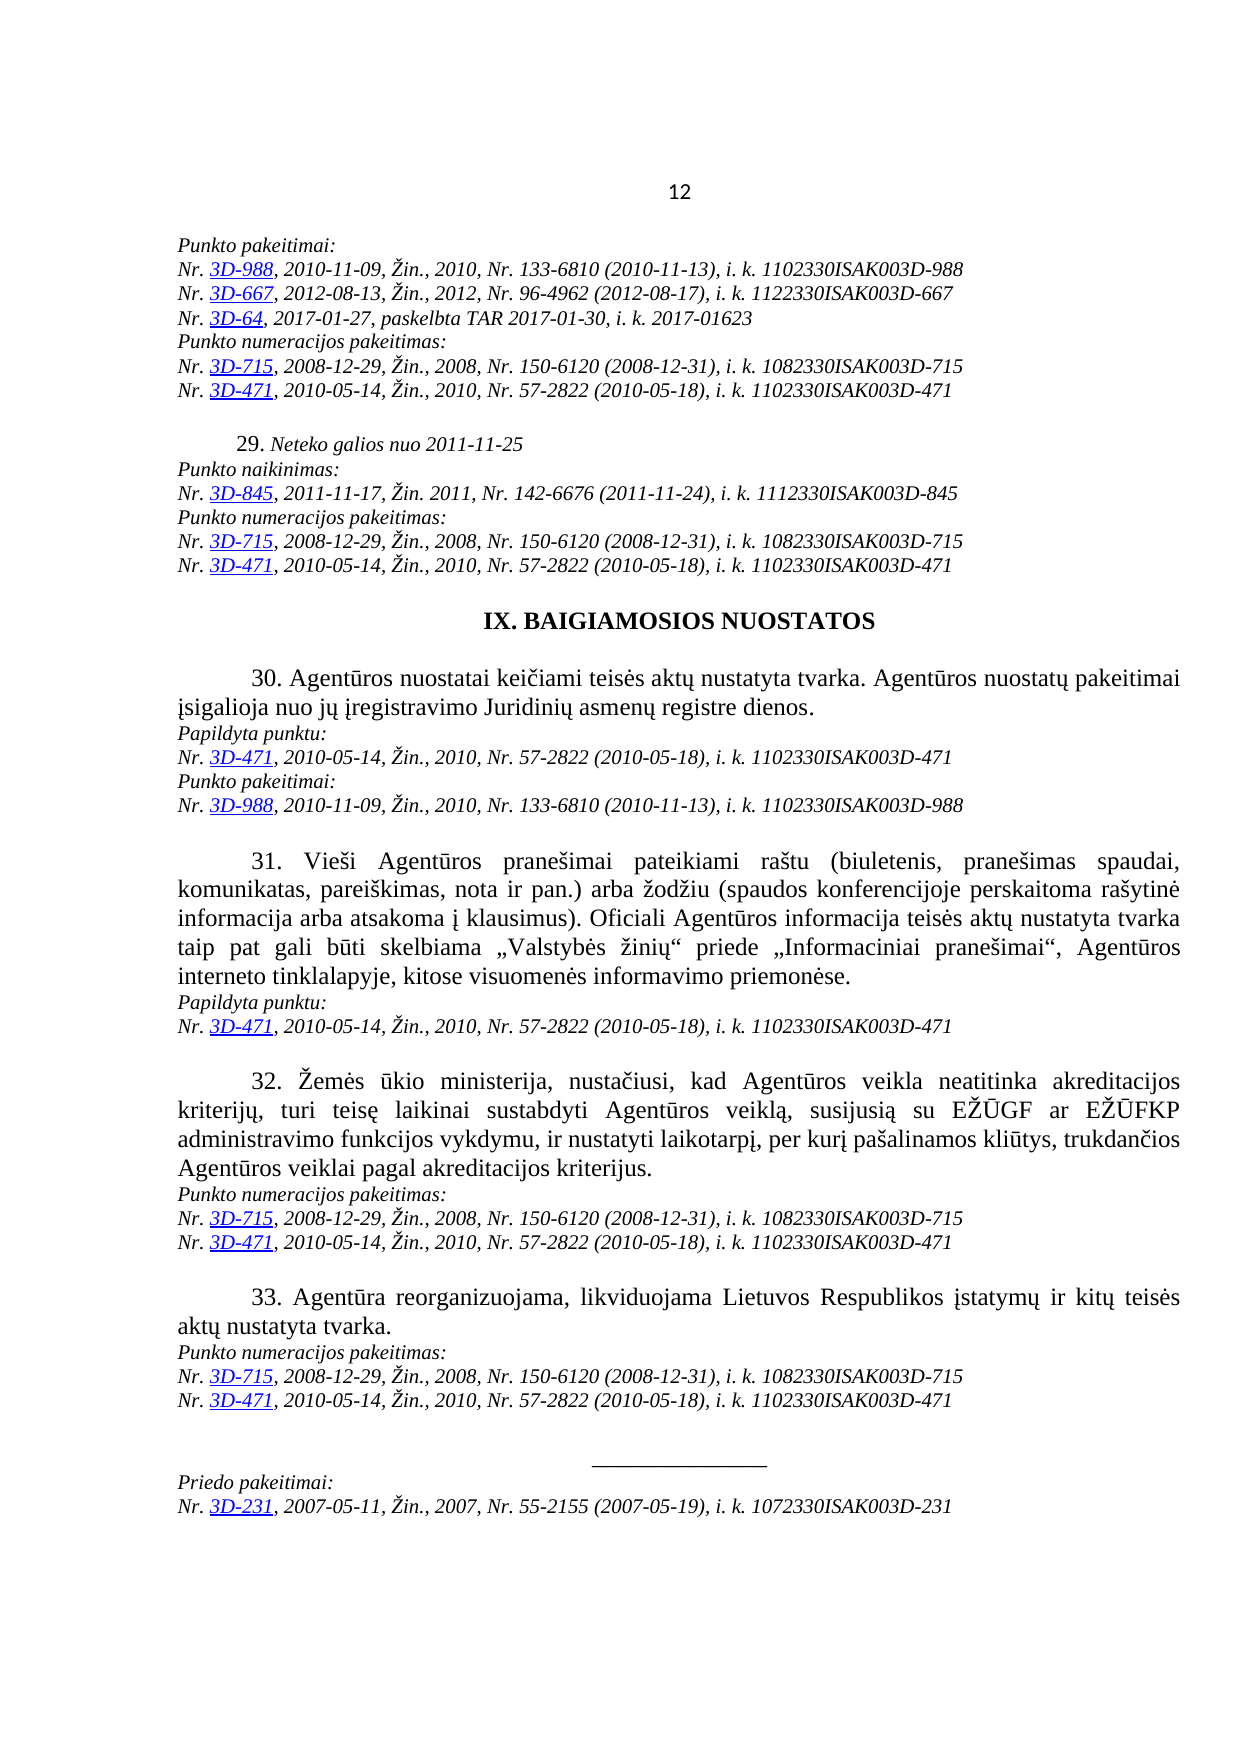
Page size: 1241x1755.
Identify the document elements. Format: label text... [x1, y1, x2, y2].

text 29. Neteko galios nuo 2011-11-25 [177, 430, 1181, 457]
text Punkto pakeitimai: [177, 233, 1181, 257]
text Punkto numeracijos pakeitimas: [177, 329, 1181, 353]
text Punkto pakeitimai: [177, 769, 1181, 793]
text Nr. 3D-471, 2010-05-14, Žin., 2010, Nr. 57-2822 (2010-05-18), i. k. 1102330ISAK003D-471 [177, 553, 1181, 577]
text 31. Vieši Agentūros pranešimai pateikiami raštu (biuletenis, pranešimas spaudai, komunikatas, pareiškimas, nota ir pan.) arba žodžiu (spaudos konferencijoje perskaitoma rašytinė informacija arba atsakoma į klausimus). Oficiali Agentūros informacija teisės aktų nustatyta tvarka taip pat gali būti skelbiama „Valstybės žinių“ priede „Informaciniai pranešimai“, Agentūros interneto tinklalapyje, kitose visuomenės informavimo priemonėse. [177, 846, 1181, 989]
text Punkto numeracijos pakeitimas: [177, 505, 1181, 529]
text Nr. 3D-471, 2010-05-14, Žin., 2010, Nr. 57-2822 (2010-05-18), i. k. 1102330ISAK003D-471 [177, 1388, 1181, 1412]
text 32. Žemės ūkio ministerija, nustačiusi, kad Agentūros veikla neatitinka akreditacijos kriterijų, turi teisę laikinai sustabdyti Agentūros veiklą, susijusią su EŽŪGF ar EŽŪFKP administravimo funkcijos vykdymu, ir nustatyti laikotarpį, per kurį pašalinamos kliūtys, trukdančios Agentūros veiklai pagal akreditacijos kriterijus. [177, 1066, 1181, 1181]
text Papildyta punktu: [177, 721, 1181, 745]
text Priedo pakeitimai: [177, 1469, 1181, 1494]
text Punkto numeracijos pakeitimas: [177, 1340, 1181, 1364]
text IX. BAIGIAMOSIOS NUOSTATOS [177, 606, 1181, 634]
text 30. Agentūros nuostatai keičiami teisės aktų nustatyta tvarka. Agentūros nuostatų pakeitimai įsigalioja nuo jų įregistravimo Juridinių asmenų registre dienos. [177, 663, 1181, 721]
text Nr. 3D-471, 2010-05-14, Žin., 2010, Nr. 57-2822 (2010-05-18), i. k. 1102330ISAK003D-471 [177, 1229, 1181, 1254]
text Nr. 3D-715, 2008-12-29, Žin., 2008, Nr. 150-6120 (2008-12-31), i. k. 1082330ISAK003D-715 [177, 1364, 1181, 1388]
text Punkto numeracijos pakeitimas: [177, 1181, 1181, 1206]
text Papildyta punktu: [177, 989, 1181, 1014]
text Punkto naikinimas: [177, 457, 1181, 481]
text Nr. 3D-667, 2012-08-13, Žin., 2012, Nr. 96-4962 (2012-08-17), i. k. 1122330ISAK003D-667 [177, 281, 1181, 305]
text Nr. 3D-715, 2008-12-29, Žin., 2008, Nr. 150-6120 (2008-12-31), i. k. 1082330ISAK003D-715 [177, 1206, 1181, 1229]
text Nr. 3D-988, 2010-11-09, Žin., 2010, Nr. 133-6810 (2010-11-13), i. k. 1102330ISAK003D-988 [177, 257, 1181, 281]
text ______________ [177, 1441, 1181, 1469]
text Nr. 3D-64, 2017-01-27, paskelbta TAR 2017-01-30, i. k. 2017-01623 [177, 305, 1181, 329]
text Nr. 3D-845, 2011-11-17, Žin. 2011, Nr. 142-6676 (2011-11-24), i. k. 1112330ISAK003D-845 [177, 481, 1181, 505]
text Nr. 3D-988, 2010-11-09, Žin., 2010, Nr. 133-6810 (2010-11-13), i. k. 1102330ISAK003D-988 [177, 793, 1181, 817]
text Nr. 3D-471, 2010-05-14, Žin., 2010, Nr. 57-2822 (2010-05-18), i. k. 1102330ISAK003D-471 [177, 1014, 1181, 1038]
text Nr. 3D-471, 2010-05-14, Žin., 2010, Nr. 57-2822 (2010-05-18), i. k. 1102330ISAK003D-471 [177, 745, 1181, 769]
text Nr. 3D-715, 2008-12-29, Žin., 2008, Nr. 150-6120 (2008-12-31), i. k. 1082330ISAK003D-715 [177, 353, 1181, 378]
text Nr. 3D-715, 2008-12-29, Žin., 2008, Nr. 150-6120 (2008-12-31), i. k. 1082330ISAK003D-715 [177, 529, 1181, 553]
text Nr. 3D-471, 2010-05-14, Žin., 2010, Nr. 57-2822 (2010-05-18), i. k. 1102330ISAK003D-471 [177, 378, 1181, 402]
text 33. Agentūra reorganizuojama, likviduojama Lietuvos Respublikos įstatymų ir kitų teisės aktų nustatyta tvarka. [177, 1282, 1181, 1340]
text Nr. 3D-231, 2007-05-11, Žin., 2007, Nr. 55-2155 (2007-05-19), i. k. 1072330ISAK003D-231 [177, 1494, 1181, 1518]
